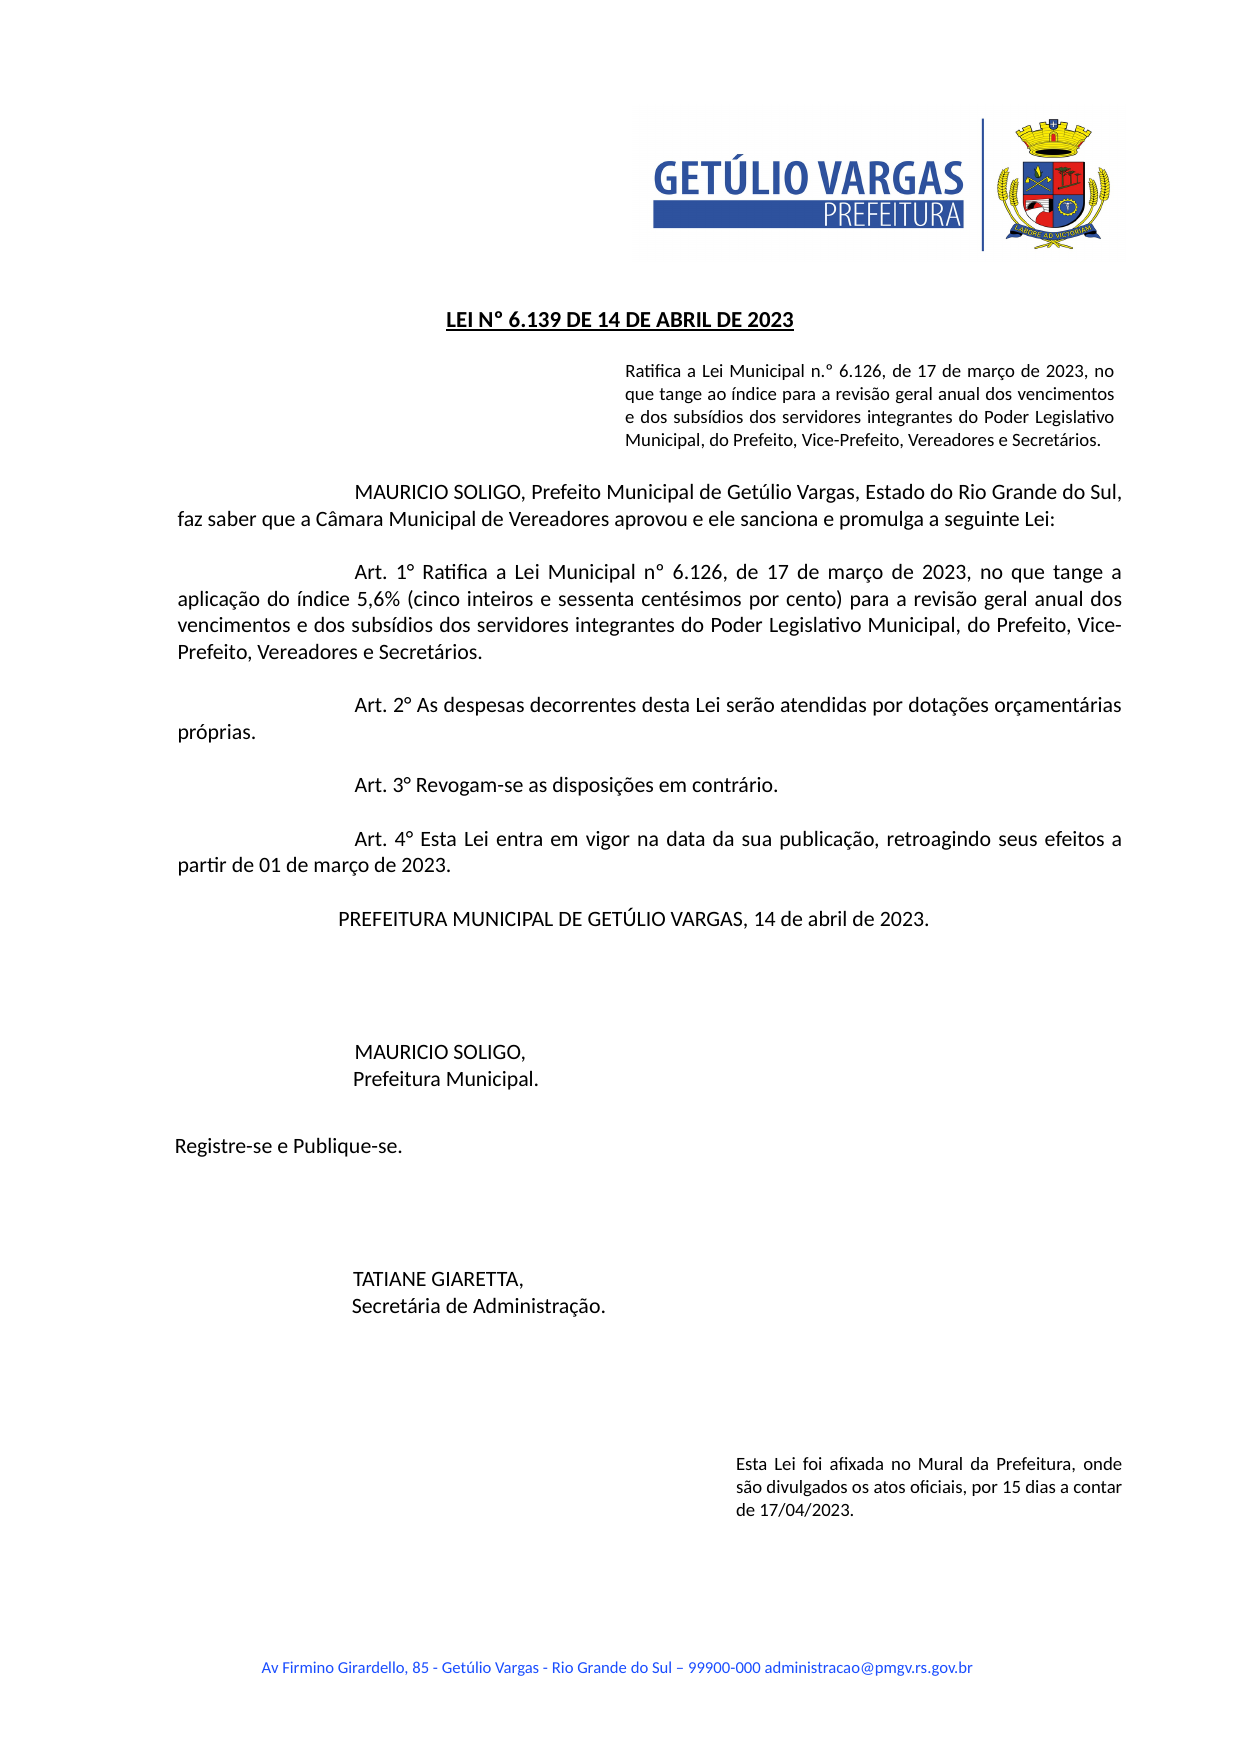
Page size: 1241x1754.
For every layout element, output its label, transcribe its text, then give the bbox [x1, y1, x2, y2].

text MAURICIO SOLIGO, [1, 1038, 1123, 1065]
text PREFEITURA MUNICIPAL DE GETÚLIO VARGAS, 14 de abril de 2023. [144, 878, 1123, 931]
text Art. 4° Esta Lei entra em vigor na data da sua publicação, retroagindo seus efeitos a partir de 01 de março de 2023. [177, 825, 1123, 878]
text Secretária de Administração. [0, 1292, 1123, 1319]
text TATIANE GIARETTA, [0, 1265, 1123, 1292]
text Ratifica a Lei Municipal n.º 6.126, de 17 de março de 2023, no que tange ao índice para a revisão geral anual dos vencimentos e dos subsídios dos servidores integrantes do Poder Legislativo Municipal, do Prefeito, Vice-Prefeito, Vereadores e Secretários. [625, 360, 1115, 451]
text Registre-se e Publique-se. [0, 1132, 1123, 1159]
text Art. 2° As despesas decorrentes desta Lei serão atendidas por dotações orçamentárias próprias. [177, 691, 1123, 745]
text Esta Lei foi afixada no Mural da Prefeitura, onde são divulgados os atos oficiais, por 15 dias a contar de 17/04/2023. [736, 1452, 1123, 1521]
text Prefeitura Municipal. [3, 1065, 1123, 1091]
text LEI Nº 6.139 DE 14 DE ABRIL DE 2023 [0, 305, 1240, 333]
text Art. 1° Ratifica a Lei Municipal nº 6.126, de 17 de março de 2023, no que tange a aplicação do índice 5,6% (cinco inteiros e sessenta centésimos por cento) para a revisão geral anual dos vencimentos e dos subsídios dos servidores integrantes do Poder Legislativo Municipal, do Prefeito, Vice-Prefeito, Vereadores e Secretários. [177, 558, 1123, 665]
text Art. 3° Revogam-se as disposições em contrário. [177, 771, 1123, 798]
text MAURICIO SOLIGO, Prefeito Municipal de Getúlio Vargas, Estado do Rio Grande do Sul, faz saber que a Câmara Municipal de Vereadores aprovou e ele sanciona e promulga a seguinte Lei: [177, 478, 1123, 531]
